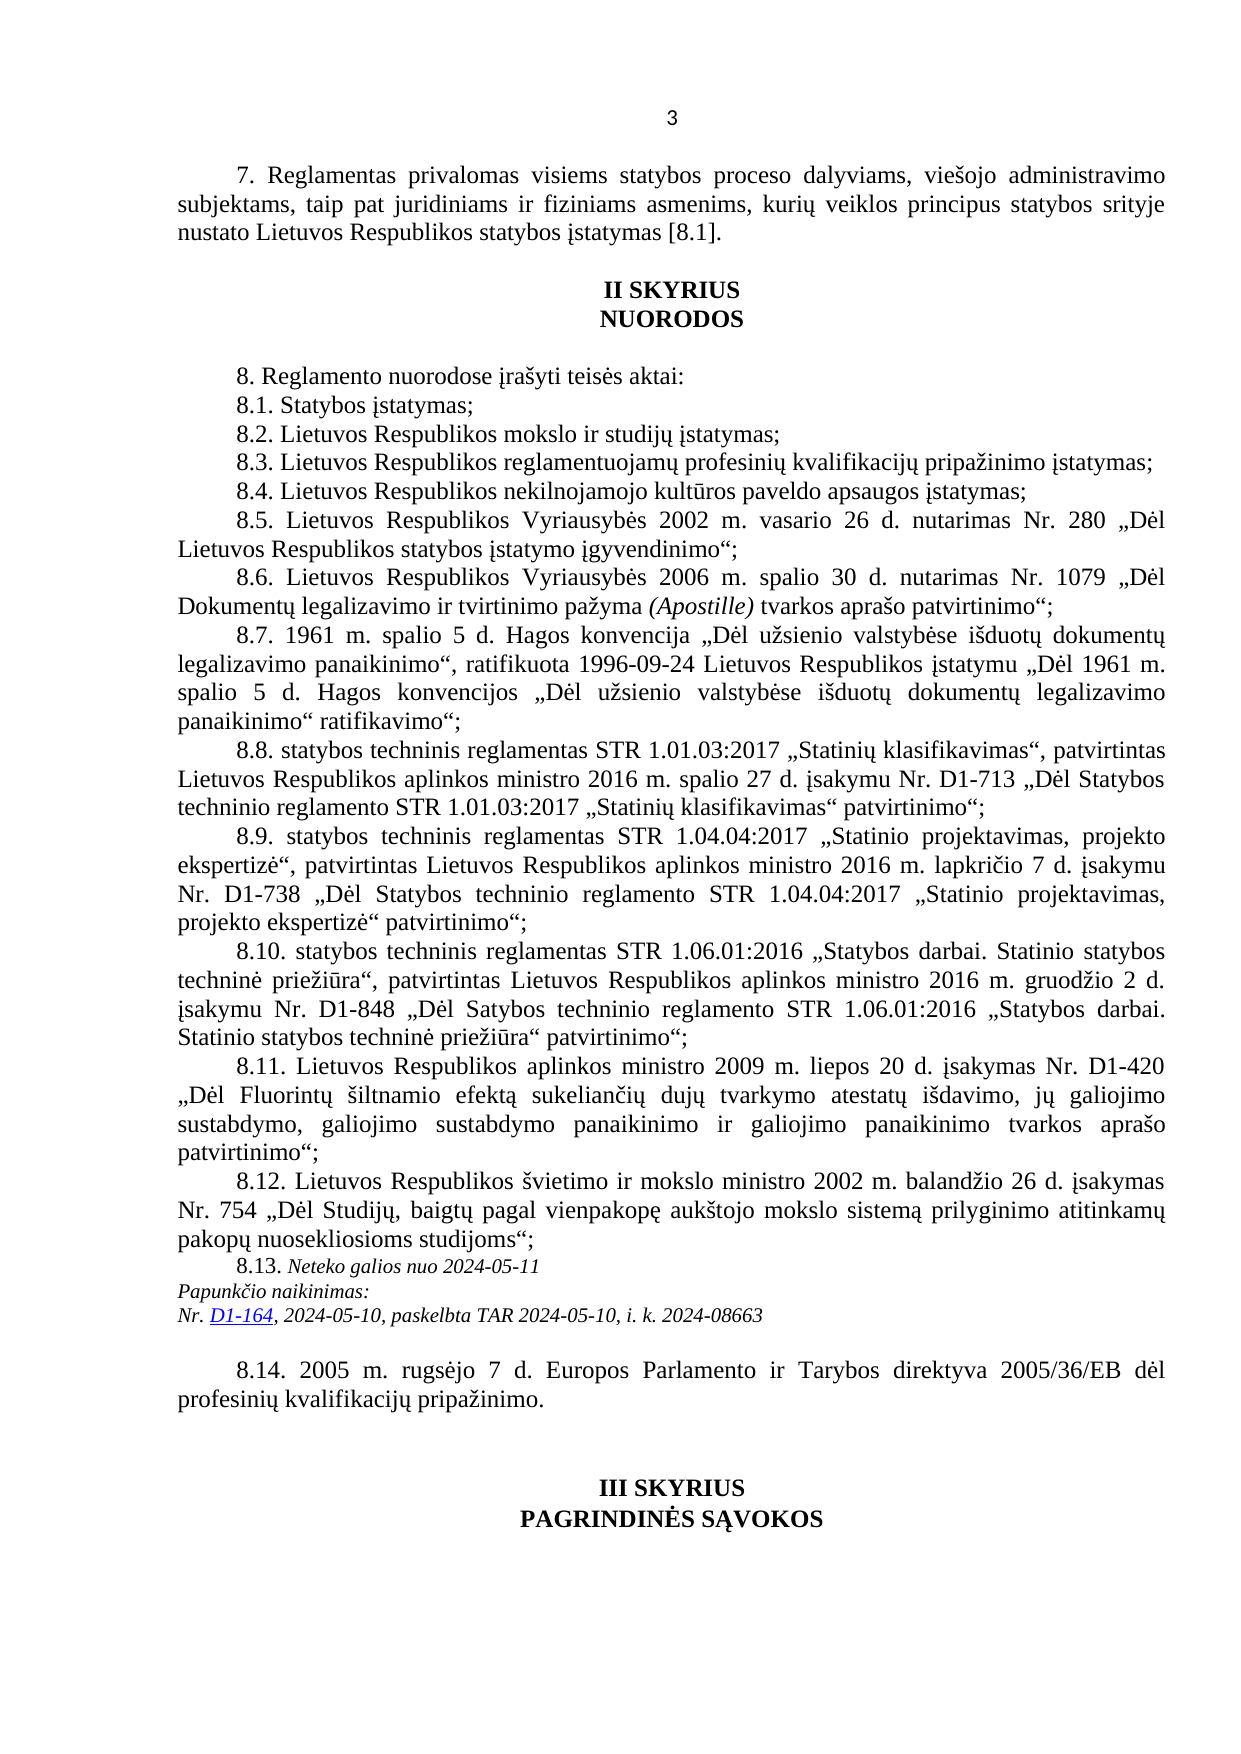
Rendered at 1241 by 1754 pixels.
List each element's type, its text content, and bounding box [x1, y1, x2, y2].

text 8.14. 2005 m. rugsėjo 7 d. Europos Parlamento ir Tarybos direktyva 2005/36/EB dėl profesinių kvalifikacijų pripažinimo. [177, 1356, 1166, 1413]
text 8.13. Neteko galios nuo 2024-05-11 [177, 1252, 1166, 1279]
text 8.1. Statybos įstatymas; [177, 390, 1166, 419]
text Nr. D1-164, 2024-05-10, paskelbta TAR 2024-05-10, i. k. 2024-08663 [177, 1303, 1166, 1327]
text II SKYRIUS [177, 275, 1166, 304]
text 8.10. statybos techninis reglamentas STR 1.06.01:2016 „Statybos darbai. Statinio statybos techninė priežiūra“, patvirtintas Lietuvos Respublikos aplinkos ministro 2016 m. gruodžio 2 d. įsakymu Nr. D1-848 „Dėl Satybos techninio reglamento STR 1.06.01:2016 „Statybos darbai. Statinio statybos techninė priežiūra“ patvirtinimo“; [177, 936, 1166, 1051]
text NUORODOS [177, 304, 1166, 332]
text 8.4. Lietuvos Respublikos nekilnojamojo kultūros paveldo apsaugos įstatymas; [177, 476, 1166, 505]
text 8.6. Lietuvos Respublikos Vyriausybės 2006 m. spalio 30 d. nutarimas Nr. 1079 „Dėl Dokumentų legalizavimo ir tvirtinimo pažyma (Apostille) tvarkos aprašo patvirtinimo“; [177, 562, 1166, 620]
text Papunkčio naikinimas: [177, 1279, 1166, 1303]
text 8.9. statybos techninis reglamentas STR 1.04.04:2017 „Statinio projektavimas, projekto ekspertizė“, patvirtintas Lietuvos Respublikos aplinkos ministro 2016 m. lapkričio 7 d. įsakymu Nr. D1-738 „Dėl Statybos techninio reglamento STR 1.04.04:2017 „Statinio projektavimas, projekto ekspertizė“ patvirtinimo“; [177, 821, 1166, 936]
text 8.12. Lietuvos Respublikos švietimo ir mokslo ministro 2002 m. balandžio 26 d. įsakymas Nr. 754 „Dėl Studijų, baigtų pagal vienpakopę aukštojo mokslo sistemą prilyginimo atitinkamų pakopų nuosekliosioms studijoms“; [177, 1166, 1166, 1252]
text III SKYRIUS [177, 1473, 1166, 1502]
text 8.11. Lietuvos Respublikos aplinkos ministro 2009 m. liepos 20 d. įsakymas Nr. D1-420 „Dėl Fluorintų šiltnamio efektą sukeliančių dujų tvarkymo atestatų išdavimo, jų galiojimo sustabdymo, galiojimo sustabdymo panaikinimo ir galiojimo panaikinimo tvarkos aprašo patvirtinimo“; [177, 1051, 1166, 1166]
text 8.7. 1961 m. spalio 5 d. Hagos konvencija „Dėl užsienio valstybėse išduotų dokumentų legalizavimo panaikinimo“, ratifikuota 1996-09-24 Lietuvos Respublikos įstatymu „Dėl 1961 m. spalio 5 d. Hagos konvencijos „Dėl užsienio valstybėse išduotų dokumentų legalizavimo panaikinimo“ ratifikavimo“; [177, 620, 1166, 735]
text 8.5. Lietuvos Respublikos Vyriausybės 2002 m. vasario 26 d. nutarimas Nr. 280 „Dėl Lietuvos Respublikos statybos įstatymo įgyvendinimo“; [177, 505, 1166, 562]
text 8.8. statybos techninis reglamentas STR 1.01.03:2017 „Statinių klasifikavimas“, patvirtintas Lietuvos Respublikos aplinkos ministro 2016 m. spalio 27 d. įsakymu Nr. D1-713 „Dėl Statybos techninio reglamento STR 1.01.03:2017 „Statinių klasifikavimas“ patvirtinimo“; [177, 735, 1166, 821]
text 7. Reglamentas privalomas visiems statybos proceso dalyviams, viešojo administravimo subjektams, taip pat juridiniams ir fiziniams asmenims, kurių veiklos principus statybos srityje nustato Lietuvos Respublikos statybos įstatymas [8.1]. [177, 160, 1166, 246]
text PAGRINDINĖS SĄVOKOS [177, 1504, 1166, 1533]
text 8.3. Lietuvos Respublikos reglamentuojamų profesinių kvalifikacijų pripažinimo įstatymas; [177, 447, 1166, 476]
text 8. Reglamento nuorodose įrašyti teisės aktai: [177, 361, 1166, 390]
text 8.2. Lietuvos Respublikos mokslo ir studijų įstatymas; [177, 419, 1166, 447]
